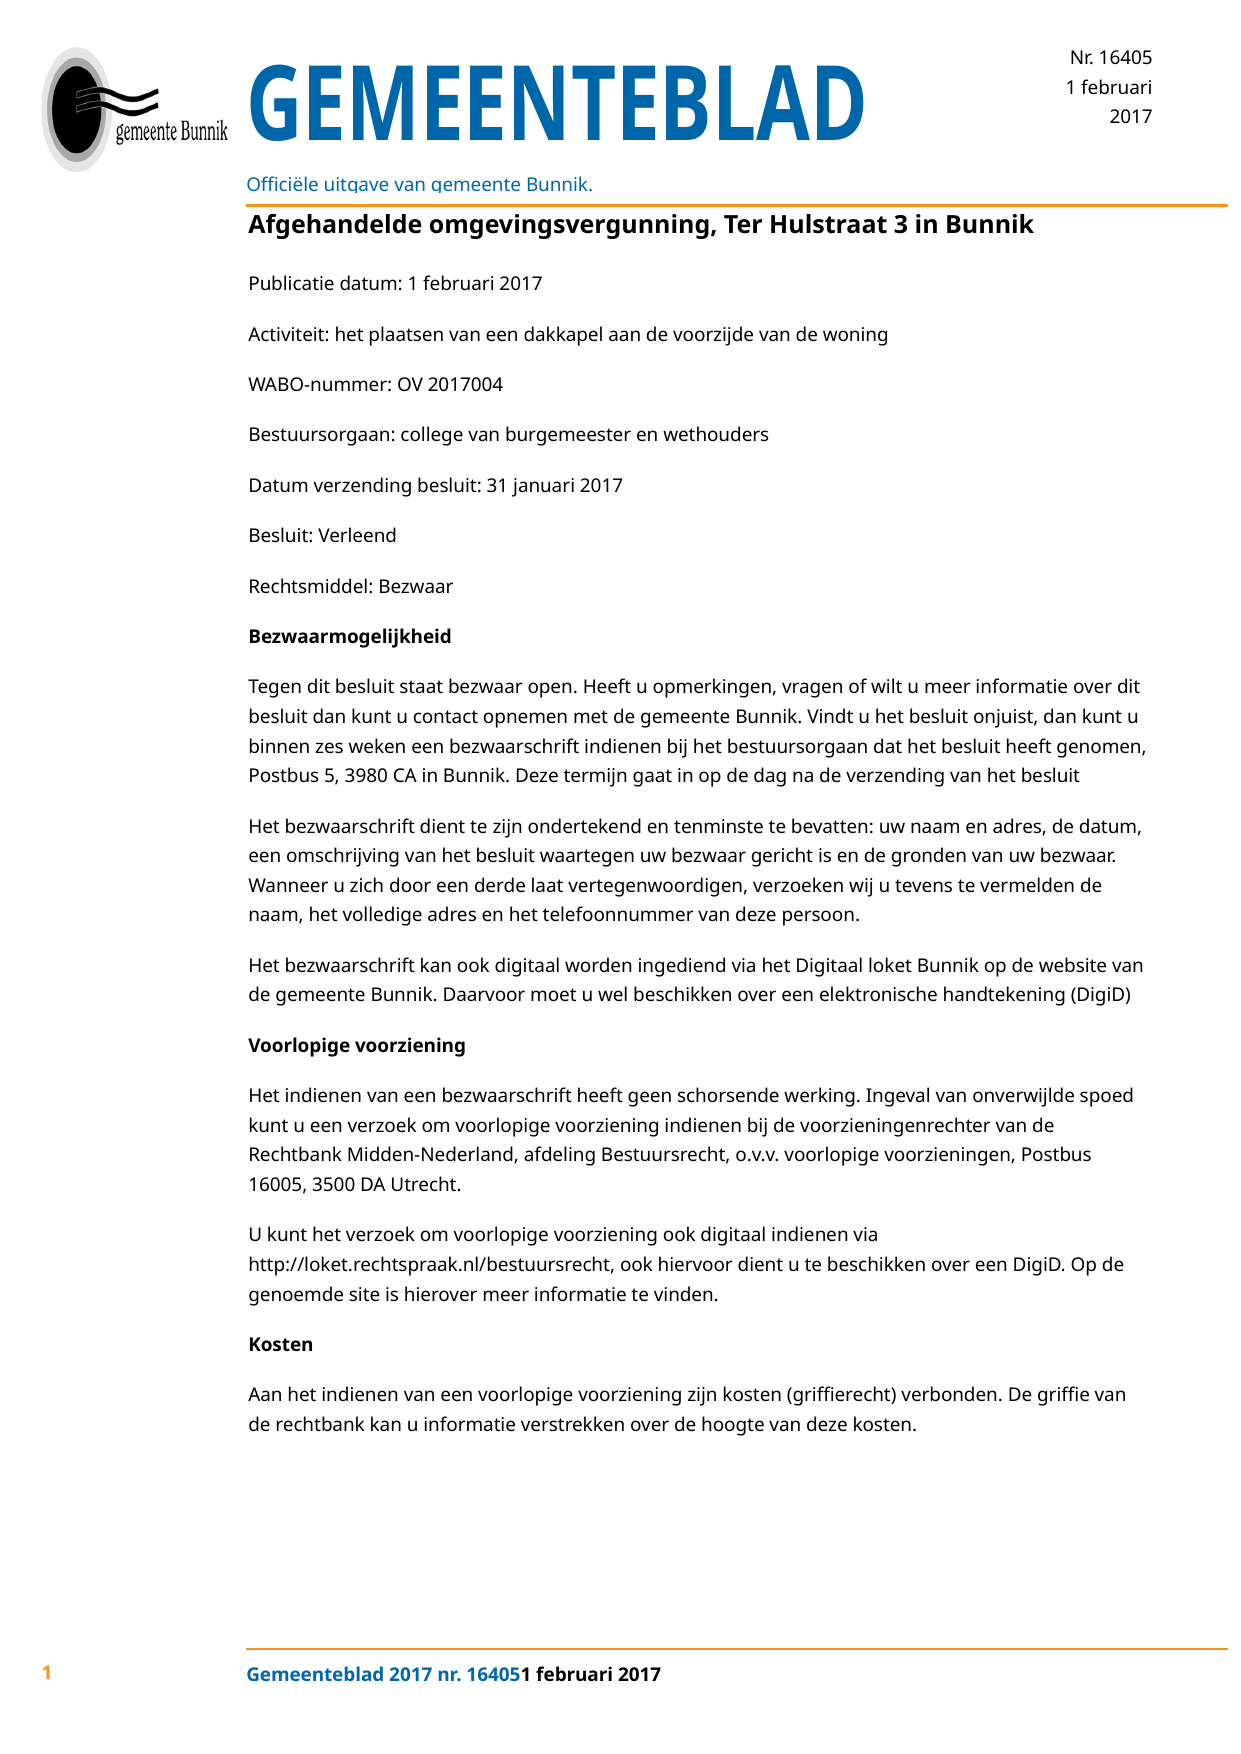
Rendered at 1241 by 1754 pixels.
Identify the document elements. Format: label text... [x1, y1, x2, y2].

text Aan het indienen van een voorlopige voorziening zijn kosten (griffierecht) verbonden. De griffie van de rechtbank kan u informatie verstrekken over de hoogte van deze kosten. [248, 1382, 1152, 1437]
text Kosten [248, 1331, 1152, 1357]
text Het bezwaarschrift kan ook digitaal worden ingediend via het Digitaal loket Bunnik op de website van de gemeente Bunnik. Daarvoor moet u wel beschikken over een elektronische handtekening (DigiD) [248, 952, 1152, 1007]
text Activiteit: het plaatsen van een dakkapel aan de voorzijde van de woning [248, 321, 1152, 346]
text Tegen dit besluit staat bezwaar open. Heeft u opmerkingen, vragen of wilt u meer informatie over dit besluit dan kunt u contact opnemen met de gemeente Bunnik. Vindt u het besluit onjuist, dan kunt u binnen zes weken een bezwaarschrift indienen bij het bestuursorgaan dat het besluit heeft genomen, Postbus 5, 3980 CA in Bunnik. Deze termijn gaat in op de dag na de verzending van het besluit [248, 674, 1152, 788]
text Bestuursorgaan: college van burgemeester en wethouders [248, 422, 1152, 447]
text Rechtsmiddel: Bezwaar [248, 573, 1152, 598]
text Datum verzending besluit: 31 januari 2017 [248, 472, 1152, 498]
text Bezwaarmogelijkheid [248, 623, 1152, 649]
text Het indienen van een bezwaarschrift heeft geen schorsende werking. Ingeval van onverwijlde spoed kunt u een verzoek om voorlopige voorziening indienen bij de voorzieningenrechter van de Rechtbank Midden-Nederland, afdeling Bestuursrecht, o.v.v. voorlopige voorzieningen, Postbus 16005, 3500 DA Utrecht. [248, 1082, 1152, 1197]
text U kunt het verzoek om voorlopige voorziening ook digitaal indienen via http://loket.rechtspraak.nl/bestuursrecht, ook hiervoor dient u te beschikken over een DigiD. Op de genoemde site is hierover meer informatie te vinden. [248, 1222, 1152, 1306]
text Besluit: Verleend [248, 522, 1152, 548]
text Voorlopige voorziening [248, 1032, 1152, 1058]
text Publicatie datum: 1 februari 2017 [248, 270, 1152, 296]
picture [41, 47, 231, 172]
text Het bezwaarschrift dient te zijn ondertekend en tenminste te bevatten: uw naam en adres, de datum, een omschrijving van het besluit waartegen uw bezwaar gericht is en de gronden van uw bezwaar. Wanneer u zich door een derde laat vertegenwoordigen, verzoeken wij u tevens te vermelden de naam, het volledige adres en het telefoonnummer van deze persoon. [248, 813, 1152, 927]
text Afgehandelde omgevingsvergunning, Ter Hulstraat 3 in Bunnik [248, 207, 1152, 241]
text WABO-nummer: OV 2017004 [248, 371, 1152, 397]
